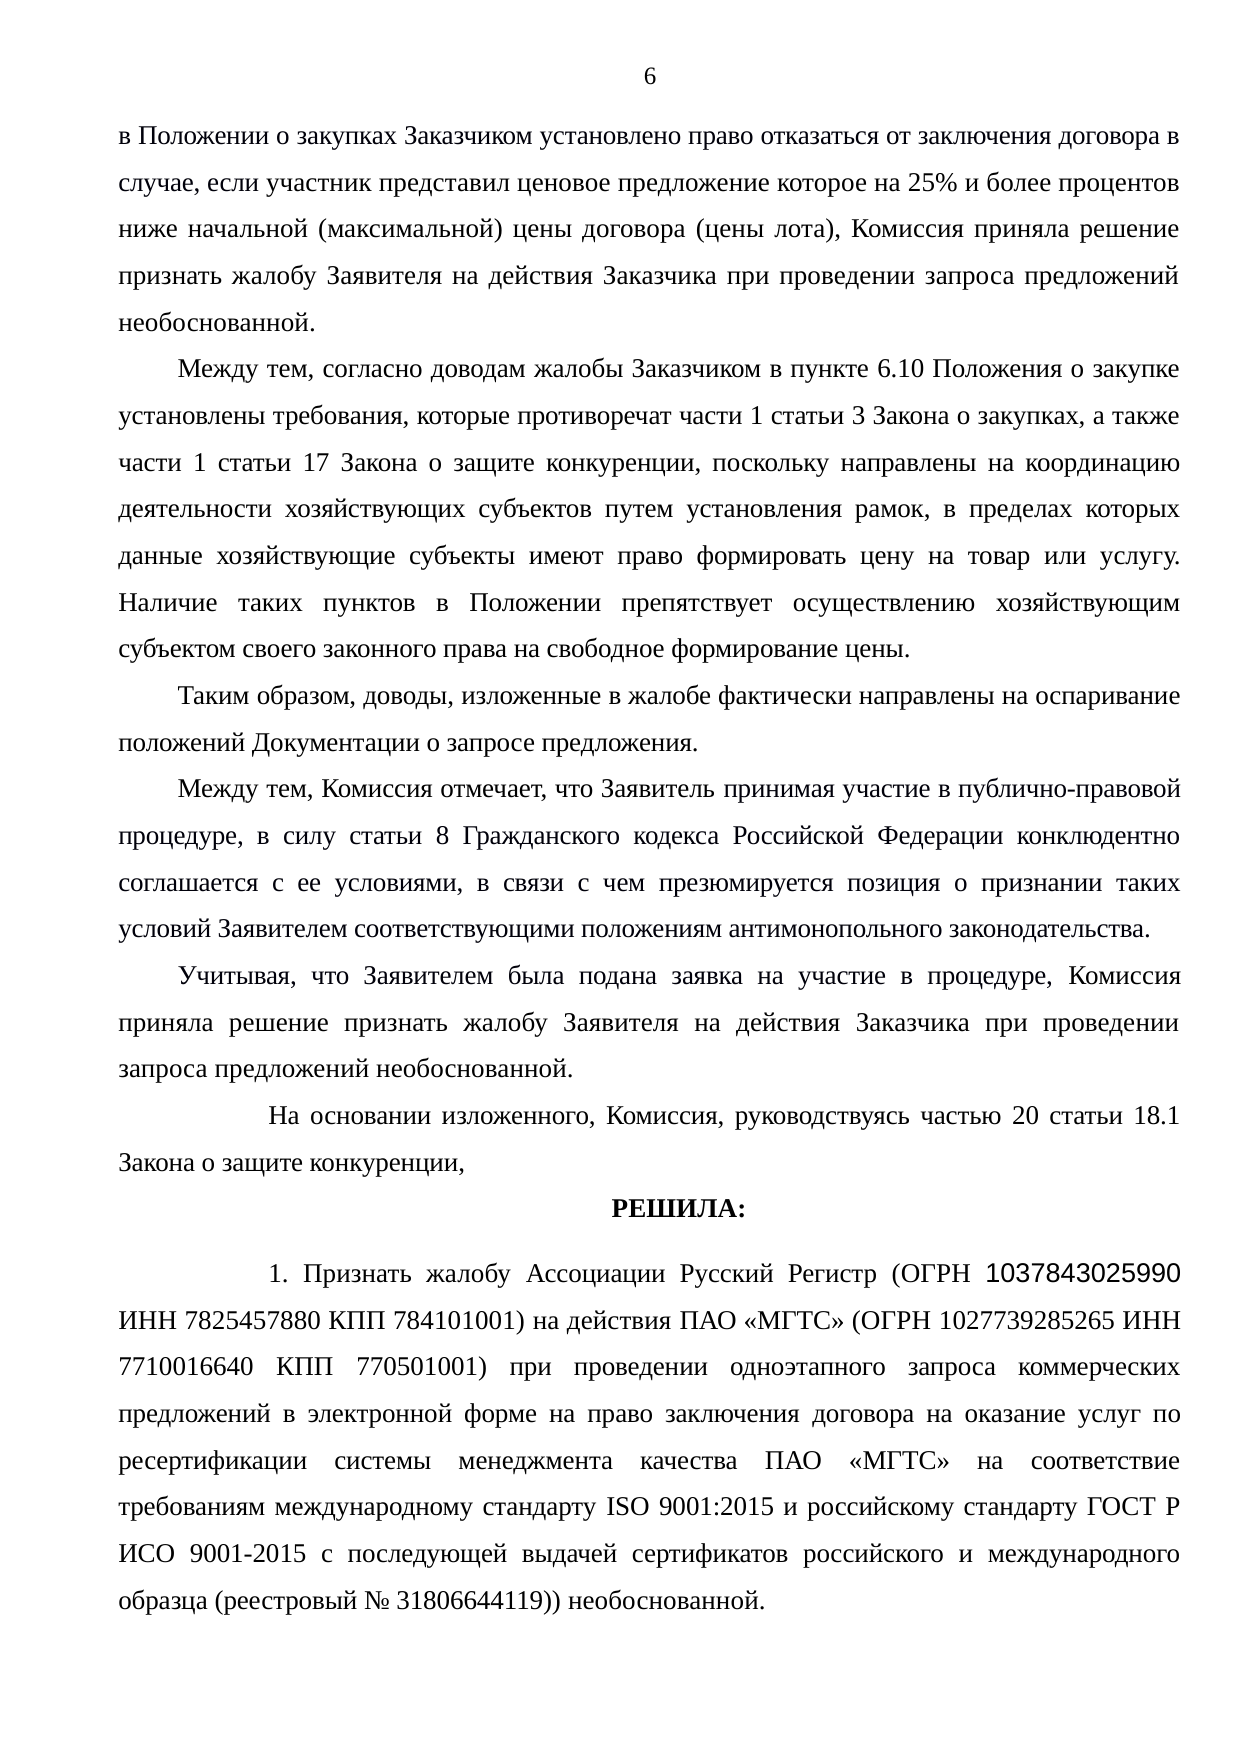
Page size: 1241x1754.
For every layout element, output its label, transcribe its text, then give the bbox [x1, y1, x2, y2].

text Между тем, Комиссия отмечает, что Заявитель принимая участие в публично-правовой процедуре, в силу статьи 8 Гражданского кодекса Российской Федерации конклюдентно соглашается с ее условиями, в связи с чем презюмируется позиция о признании таких условий Заявителем соответствующими положениям антимонопольного законодательства. [118, 772, 1181, 943]
text Таким образом, доводы, изложенные в жалобе фактически направлены на оспаривание положений Документации о запросе предложения. [118, 679, 1181, 757]
text в Положении о закупках Заказчиком установлено право отказаться от заключения договора в случае, если участник представил ценовое предложение которое на 25% и более процентов ниже начальной (максимальной) цены договора (цены лота), Комиссия приняла решение признать жалобу Заявителя на действия Заказчика при проведении запроса предложений необоснованной. [118, 119, 1181, 337]
text На основании изложенного, Комиссия, руководствуясь частью 20 статьи 18.1 Закона о защите конкуренции, [118, 1099, 1181, 1177]
text 1. Признать жалобу Ассоциации Русский Регистр (ОГРН 1037843025990 ИНН 7825457880 КПП 784101001) на действия ПАО «МГТС» (ОГРН 1027739285265 ИНН 7710016640 КПП 770501001) при проведении одноэтапного запроса коммерческих предложений в электронной форме на право заключения договора на оказание услуг по ресертификации системы менеджмента качества ПАО «МГТС» на соответствие требованиям международному стандарту ISO 9001:2015 и российскому стандарту ГОСТ Р ИСО 9001-2015 с последующей выдачей сертификатов российского и международного образца (реестровый № 31806644119)) необоснованной. [118, 1257, 1181, 1615]
text РЕШИЛА: [118, 1192, 1181, 1223]
text Между тем, согласно доводам жалобы Заказчиком в пункте 6.10 Положения о закупке установлены требования, которые противоречат части 1 статьи 3 Закона о закупках, а также части 1 статьи 17 Закона о защите конкуренции, поскольку направлены на координацию деятельности хозяйствующих субъектов путем установления рамок, в пределах которых данные хозяйствующие субъекты имеют право формировать цену на товар или услугу. Наличие таких пунктов в Положении препятствует осуществлению хозяйствующим субъектом своего законного права на свободное формирование цены. [118, 352, 1181, 663]
text Учитывая, что Заявителем была подана заявка на участие в процедуре, Комиссия приняла решение признать жалобу Заявителя на действия Заказчика при проведении запроса предложений необоснованной. [118, 959, 1181, 1083]
